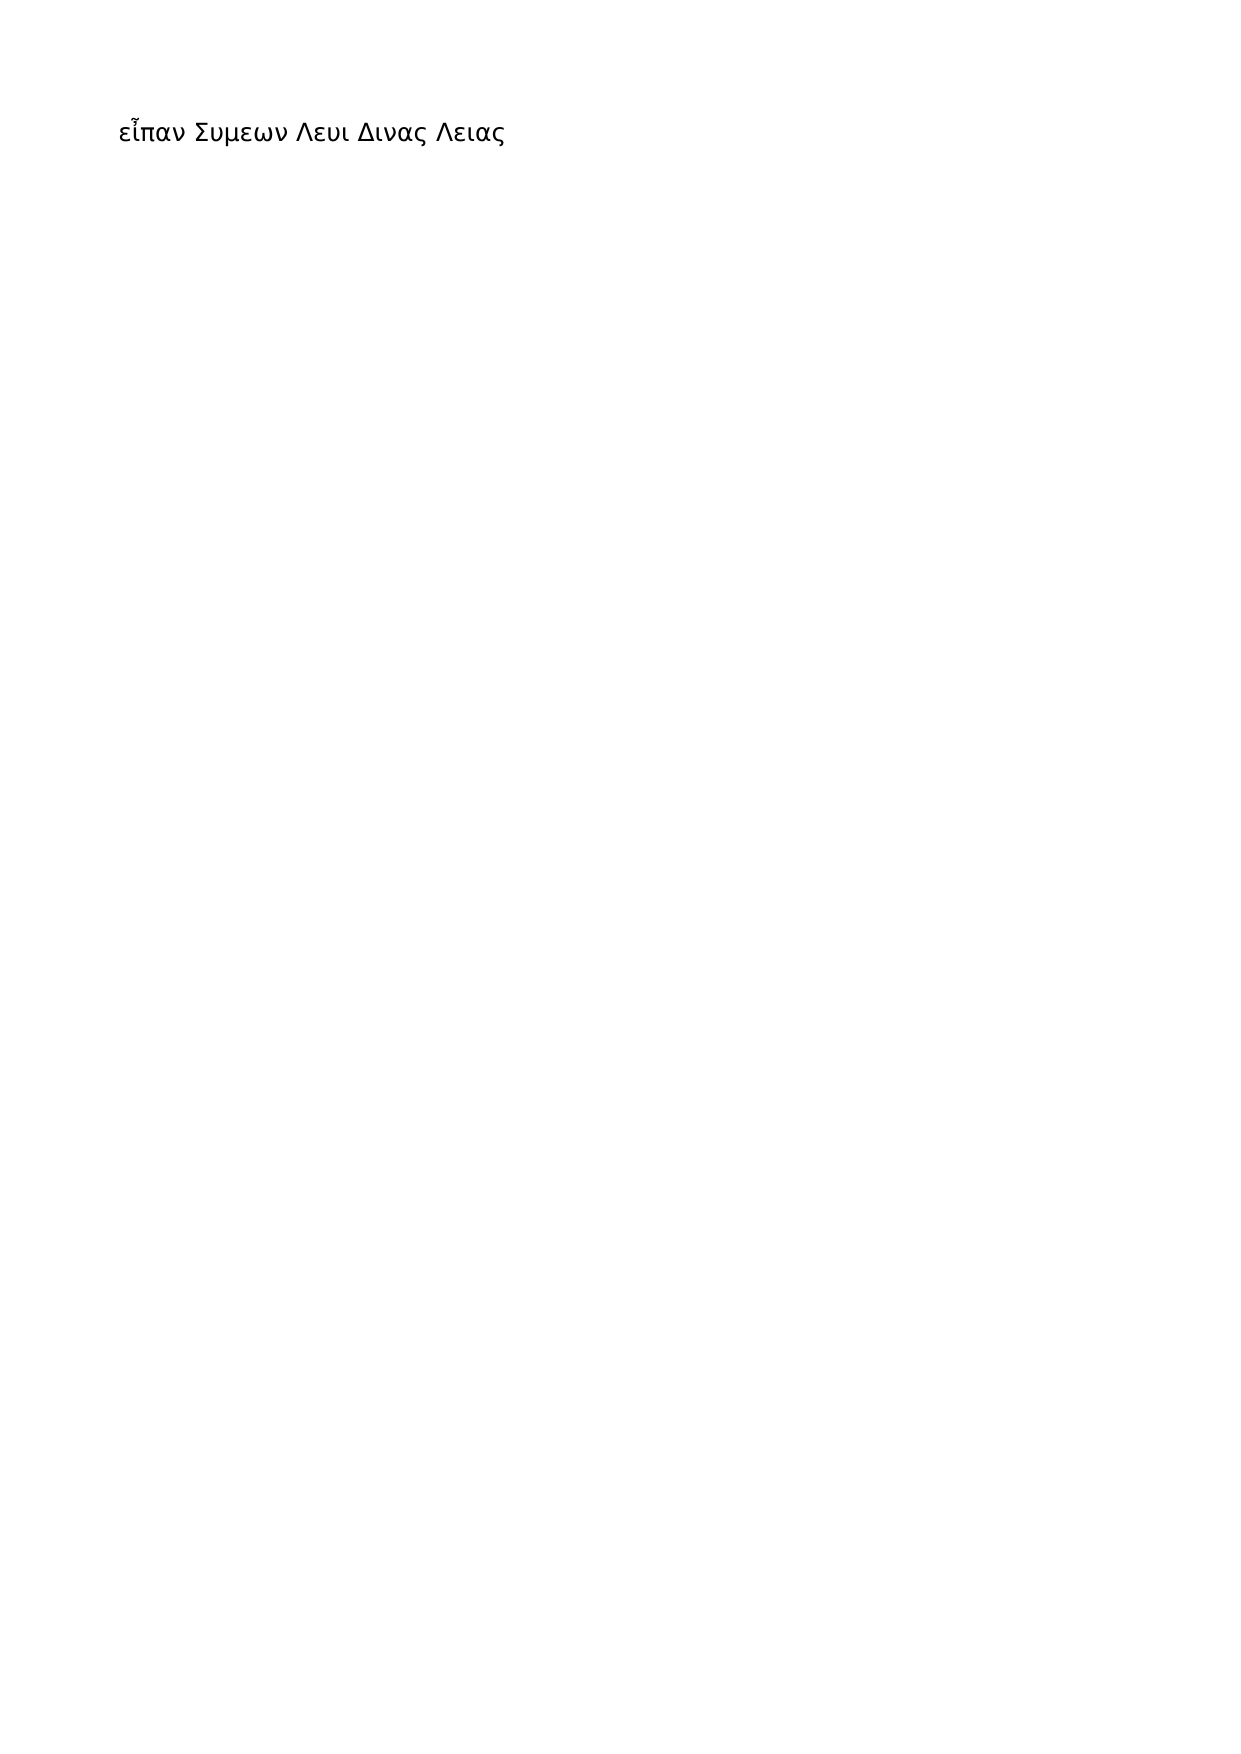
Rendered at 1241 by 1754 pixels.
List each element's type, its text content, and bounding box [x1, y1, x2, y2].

text εἶπαν Συμεων Λευι Δινας Λειας [118, 118, 1122, 147]
